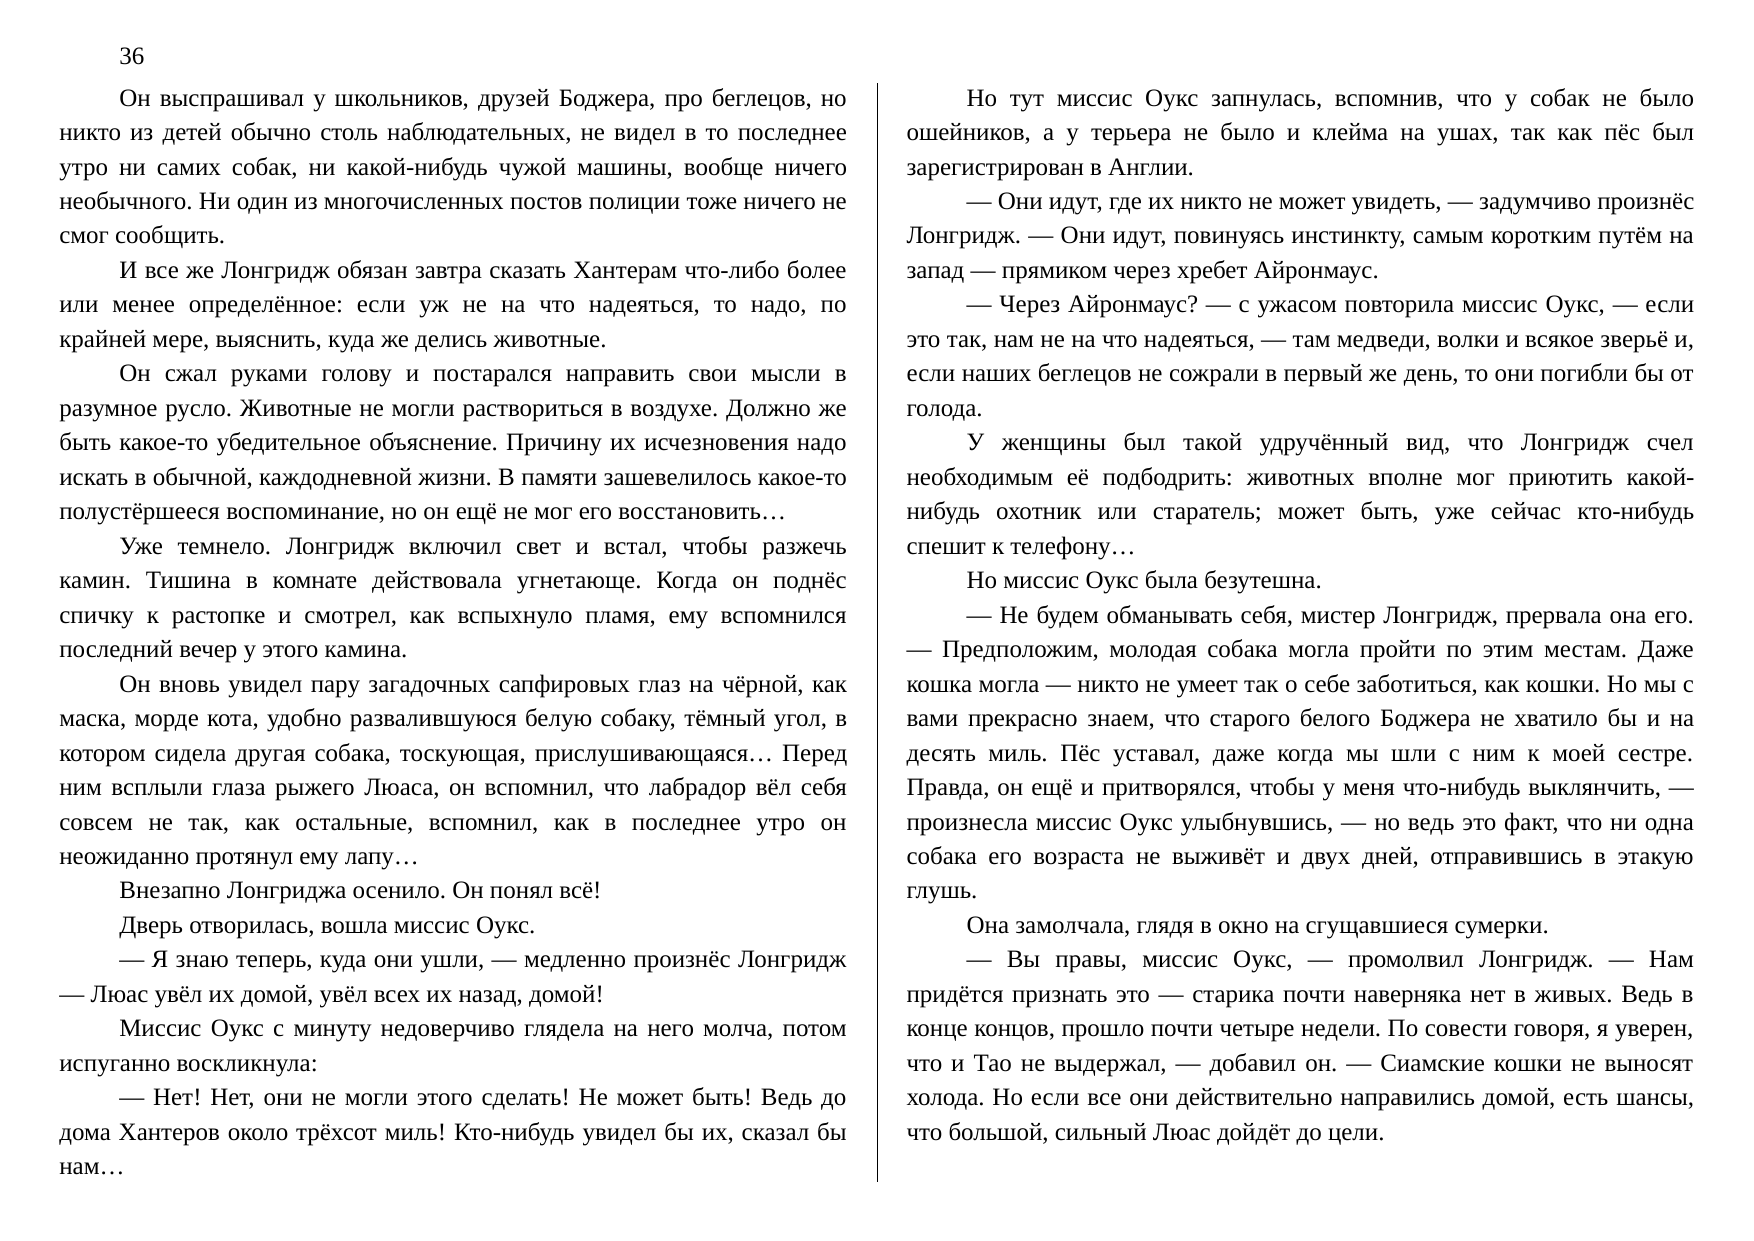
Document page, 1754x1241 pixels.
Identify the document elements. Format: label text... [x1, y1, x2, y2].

text Но миссис Оукс была безутешна. [906, 565, 1695, 594]
text — Они идут, где их никто не может увидеть, — задумчиво произнёс Лонгридж. — Они идут, повинуясь инстинкту, самым коротким путём на запад — прямиком через хребет Айронмаус. [906, 186, 1695, 284]
text Миссис Оукс с минуту недоверчиво глядела на него молча, потом испуганно воскликнула: [59, 1013, 847, 1077]
text Он сжал руками голову и постарался направить свои мысли в разумное русло. Животные не могли раствориться в воздухе. Должно же быть какое-то убедительное объяснение. Причину их исчезновения надо искать в обычной, каждодневной жизни. В памяти зашевелилось какое-то полустёршееся воспоминание, но он ещё не мог его восстановить… [59, 358, 847, 525]
text И все же Лонгридж обязан завтра сказать Хантерам что-либо более или менее определённое: если уж не на что надеяться, то надо, по крайней мере, выяснить, куда же делись животные. [59, 255, 847, 353]
text Но тут миссис Оукс запнулась, вспомнив, что у собак не было ошейников, а у терьера не было и клейма на ушах, так как пёс был зарегистрирован в Англии. [906, 83, 1695, 180]
text Дверь отворилась, вошла миссис Оукс. [59, 910, 847, 939]
text — Вы правы, миссис Оукс, — промолвил Лонгридж. — Нам придётся признать это — старика почти наверняка нет в живых. Ведь в конце концов, прошло почти четыре недели. По совести говоря, я уверен, что и Тао не выдержал, — добавил он. — Сиамские кошки не выносят холода. Но если все они действительно направились домой, есть шансы, что большой, сильный Люас дойдёт до цели. [906, 944, 1695, 1146]
text Внезапно Лонгриджа осенило. Он понял всё! [59, 876, 847, 904]
text Она замолчала, глядя в окно на сгущавшиеся сумерки. [906, 910, 1695, 939]
text У женщины был такой удручённый вид, что Лонгридж счел необходимым её подбодрить: животных вполне мог приютить какой-нибудь охотник или старатель; может быть, уже сейчас кто-нибудь спешит к телефону… [906, 427, 1695, 559]
text — Не будем обманывать себя, мистер Лонгридж, прервала она его. — Предположим, молодая собака могла пройти по этим местам. Даже кошка могла — никто не умеет так о себе заботиться, как кошки. Но мы с вами прекрасно знаем, что старого белого Боджера не хватило бы и на десять миль. Пёс уставал, даже когда мы шли с ним к моей сестре. Правда, он ещё и притворялся, чтобы у меня что-нибудь выклянчить, — произнесла миссис Оукс улыбнувшись, — но ведь это факт, что ни одна собака его возраста не выживёт и двух дней, отправившись в этакую глушь. [906, 600, 1695, 904]
text Он вновь увидел пару загадочных сапфировых глаз на чёрной, как маска, морде кота, удобно развалившуюся белую собаку, тёмный угол, в котором сидела другая собака, тоскующая, прислушивающаяся… Перед ним всплыли глаза рыжего Люаса, он вспомнил, что лабрадор вёл себя совсем не так, как остальные, вспомнил, как в последнее утро он неожиданно протянул ему лапу… [59, 669, 847, 870]
text Он выспрашивал у школьников, друзей Боджера, про беглецов, но никто из детей обычно столь наблюдательных, не видел в то последнее утро ни самих собак, ни какой-нибудь чужой машины, вообще ничего необычного. Ни один из многочисленных постов полиции тоже ничего не смог сообщить. [59, 83, 847, 249]
text — Через Айронмаус? — с ужасом повторила миссис Оукс, — если это так, нам не на что надеяться, — там медведи, волки и всякое зверьё и, если наших беглецов не сожрали в первый же день, то они погибли бы от голода. [906, 289, 1695, 422]
text Уже темнело. Лонгридж включил свет и встал, чтобы разжечь камин. Тишина в комнате действовала угнетающе. Когда он поднёс спичку к растопке и смотрел, как вспыхнуло пламя, ему вспомнился последний вечер у этого камина. [59, 531, 847, 663]
text — Я знаю теперь, куда они ушли, — медленно произнёс Лонгридж — Люас увёл их домой, увёл всех их назад, домой! [59, 944, 847, 1008]
text — Нет! Нет, они не могли этого сделать! Не может быть! Ведь до дома Хантеров около трёхсот миль! Кто-нибудь увидел бы их, сказал бы нам… [59, 1082, 847, 1180]
